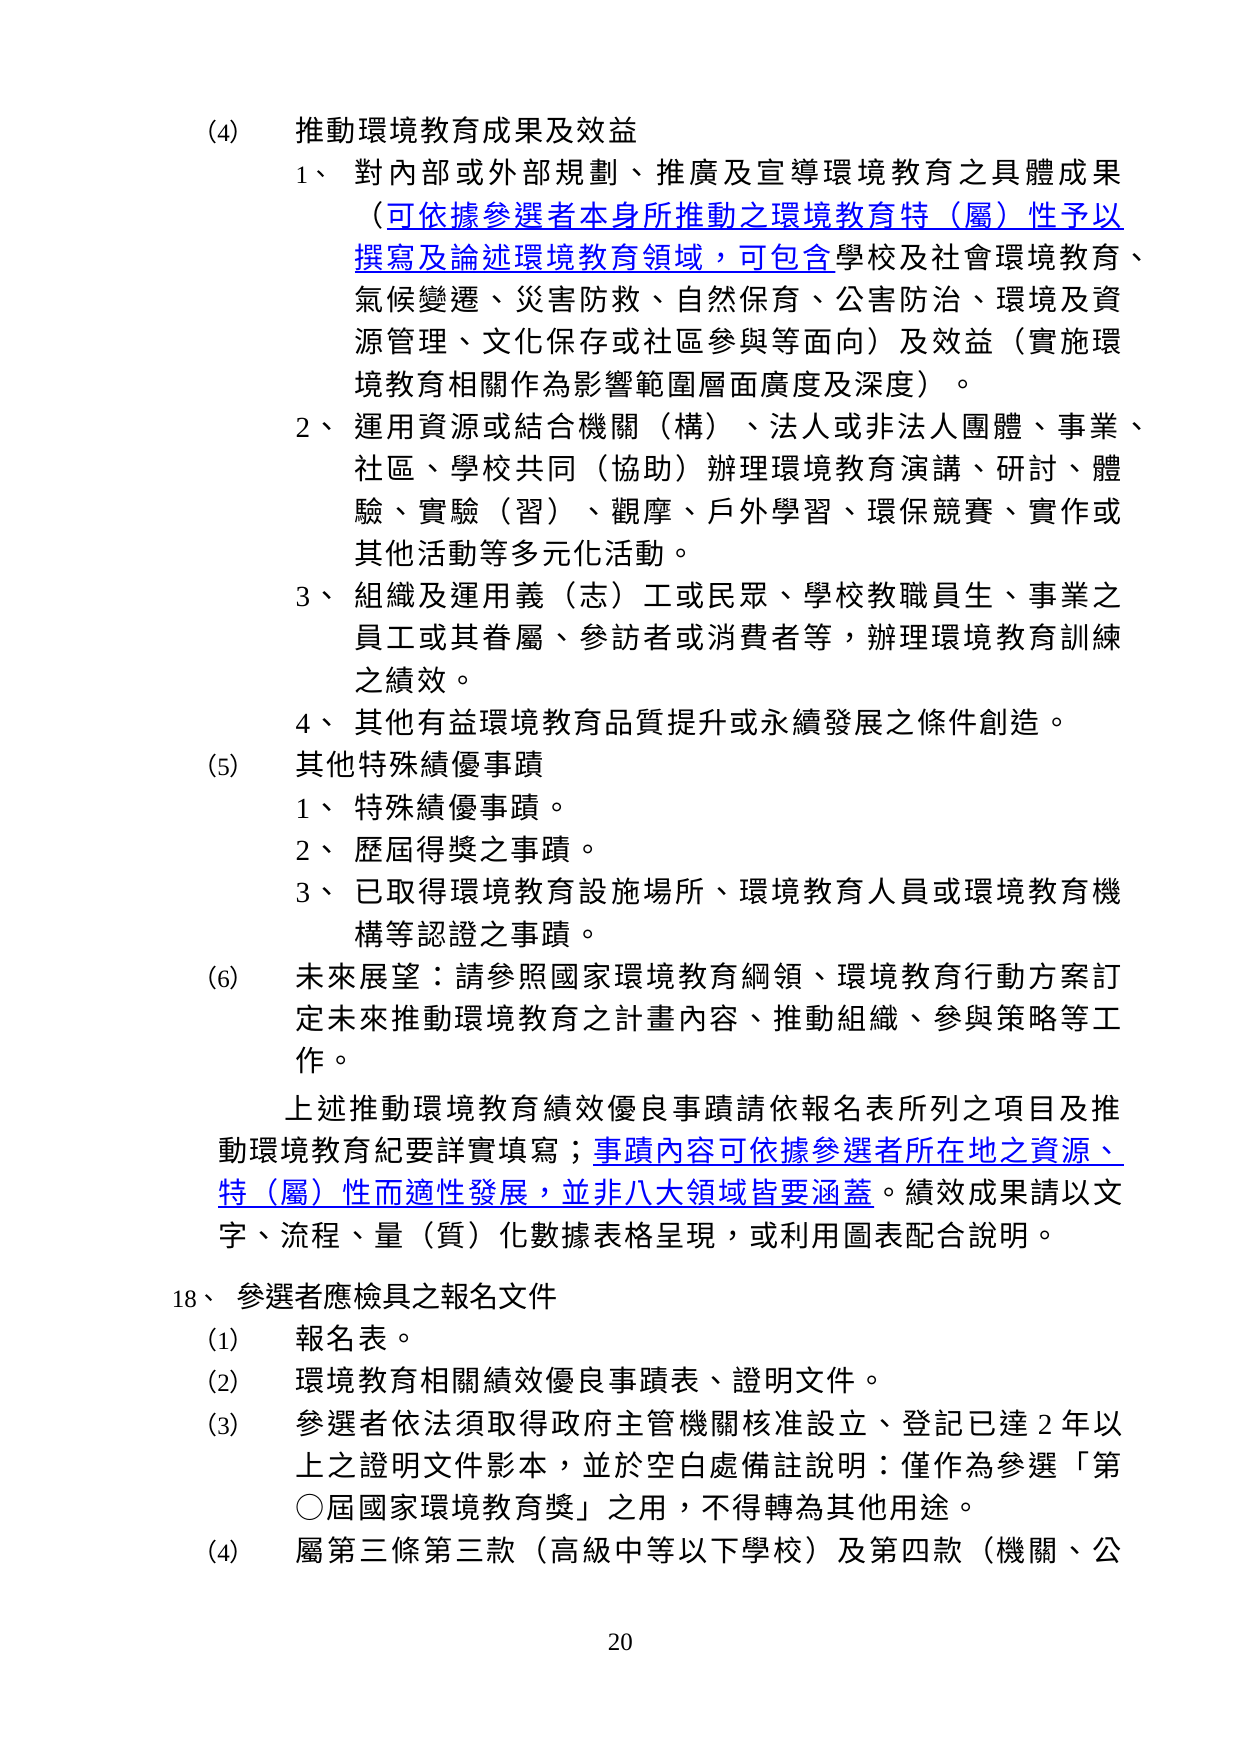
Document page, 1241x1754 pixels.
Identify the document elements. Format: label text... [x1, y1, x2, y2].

list 歷屆得獎之事蹟。 [295, 827, 1122, 869]
list 屬第三條第三款（高級中等以下學校）及第四款（機關、公 [192, 1527, 1122, 1569]
list 運用資源或結合機關（構）、法人或非法人團體、事業、社區、學校共同（協助）辦理環境教育演講、研討、體驗、實驗（習）、觀摩、戶外學習、環保競賽、實作或其他活動等多元化活動。 [295, 404, 1122, 573]
list 組織及運用義（志）工或民眾、學校教職員生、事業之員工或其眷屬、參訪者或消費者等，辦理環境教育訓練之績效。 [295, 573, 1122, 700]
list 特殊績優事蹟。 [295, 784, 1122, 827]
text 上述推動環境教育績效優良事蹟請依報名表所列之項目及推動環境教育紀要詳實填寫；事蹟內容可依據參選者所在地之資源、特（屬）性而適性發展，並非八大領域皆要涵蓋。績效成果請以文字、流程、量（質）化數據表格呈現，或利用圖表配合說明。 [218, 1086, 1122, 1255]
list 報名表。 [192, 1316, 1122, 1358]
list 其他有益環境教育品質提升或永續發展之條件創造。 [295, 700, 1122, 742]
list 其他特殊績優事蹟 [192, 742, 1122, 784]
list 未來展望：請參照國家環境教育綱領、環境教育行動方案訂定未來推動環境教育之計畫內容、推動組織、參與策略等工作。 [192, 953, 1122, 1080]
list 參選者依法須取得政府主管機關核准設立、登記已達2年以上之證明文件影本，並於空白處備註說明：僅作為參選「第○屆國家環境教育獎」之用，不得轉為其他用途。 [192, 1400, 1122, 1527]
list 已取得環境教育設施場所、環境教育人員或環境教育機構等認證之事蹟。 [295, 869, 1122, 953]
list 環境教育相關績效優良事蹟表、證明文件。 [192, 1358, 1122, 1400]
list 對內部或外部規劃、推廣及宣導環境教育之具體成果（可依據參選者本身所推動之環境教育特（屬）性予以撰寫及論述環境教育領域，可包含學校及社會環境教育、氣候變遷、災害防救、自然保育、公害防治、環境及資源管理、文化保存或社區參與等面向）及效益（實施環境教育相關作為影響範圍層面廣度及深度）。 [295, 150, 1122, 404]
list 參選者應檢具之報名文件 [222, 1273, 1122, 1316]
list 推動環境教育成果及效益 [192, 108, 1122, 150]
